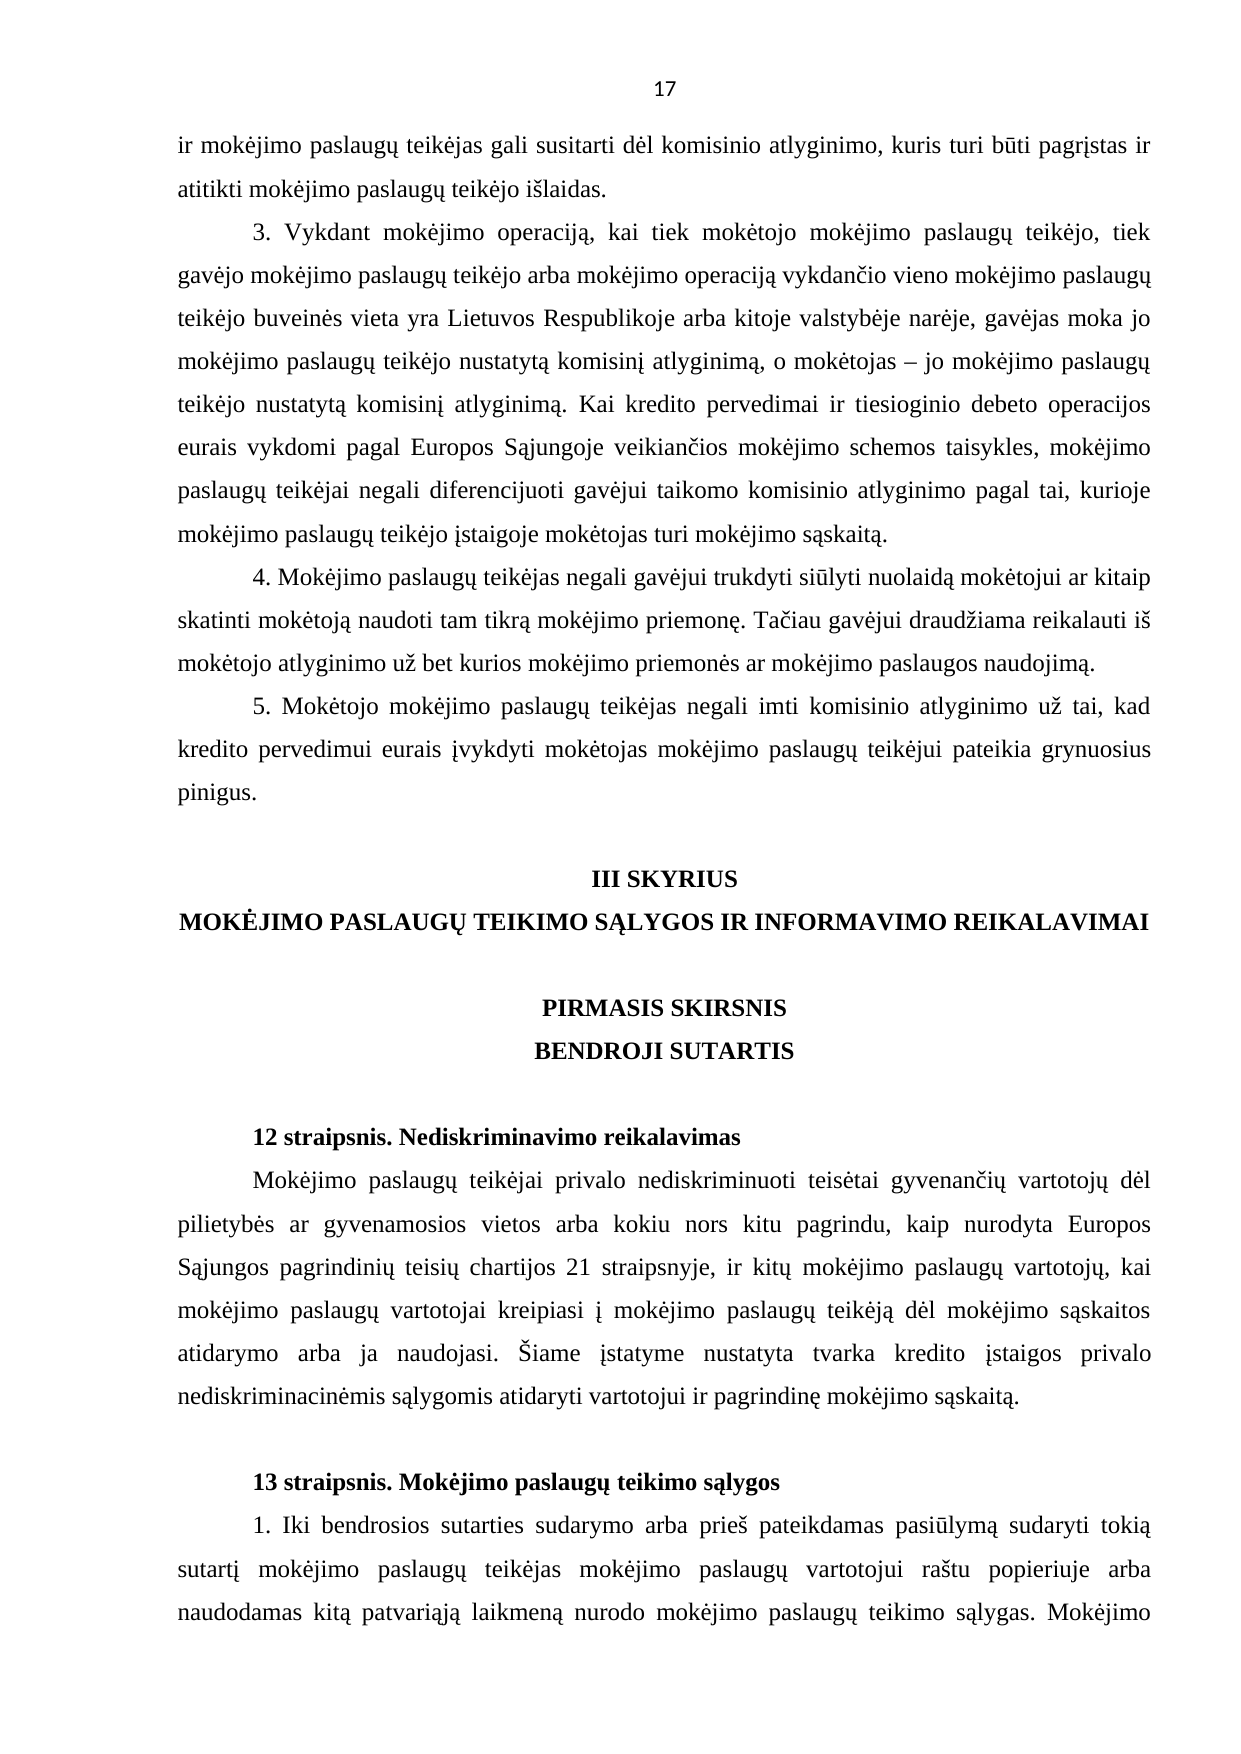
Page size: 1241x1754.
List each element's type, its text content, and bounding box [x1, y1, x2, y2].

text III SKYRIUS [177, 864, 1152, 892]
text PIRMASIS SKIRSNIS [177, 993, 1152, 1022]
text MOKĖJIMO PASLAUGŲ TEIKIMO SĄLYGOS IR INFORMAVIMO REIKALAVIMAI [177, 907, 1152, 936]
text 3. Vykdant mokėjimo operaciją, kai tiek mokėtojo mokėjimo paslaugų teikėjo, tiek gavėjo mokėjimo paslaugų teikėjo arba mokėjimo operaciją vykdančio vieno mokėjimo paslaugų teikėjo buveinės vieta yra Lietuvos Respublikoje arba kitoje valstybėje narėje, gavėjas moka jo mokėjimo paslaugų teikėjo nustatytą komisinį atlyginimą, o mokėtojas – jo mokėjimo paslaugų teikėjo nustatytą komisinį atlyginimą. Kai kredito pervedimai ir tiesioginio debeto operacijos eurais vykdomi pagal Europos Sąjungoje veikiančios mokėjimo schemos taisykles, mokėjimo paslaugų teikėjai negali diferencijuoti gavėjui taikomo komisinio atlyginimo pagal tai, kurioje mokėjimo paslaugų teikėjo įstaigoje mokėtojas turi mokėjimo sąskaitą. [177, 217, 1152, 547]
text 12 straipsnis. Nediskriminavimo reikalavimas [177, 1122, 1152, 1151]
text 1. Iki bendrosios sutarties sudarymo arba prieš pateikdamas pasiūlymą sudaryti tokią sutartį mokėjimo paslaugų teikėjas mokėjimo paslaugų vartotojui raštu popieriuje arba naudodamas kitą patvariąją laikmeną nurodo mokėjimo paslaugų teikimo sąlygas. Mokėjimo [177, 1511, 1152, 1626]
text 13 straipsnis. Mokėjimo paslaugų teikimo sąlygos [177, 1467, 1152, 1496]
text ir mokėjimo paslaugų teikėjas gali susitarti dėl komisinio atlyginimo, kuris turi būti pagrįstas ir atitikti mokėjimo paslaugų teikėjo išlaidas. [177, 131, 1152, 202]
text BENDROJI SUTARTIS [177, 1036, 1152, 1065]
text 4. Mokėjimo paslaugų teikėjas negali gavėjui trukdyti siūlyti nuolaidą mokėtojui ar kitaip skatinti mokėtoją naudoti tam tikrą mokėjimo priemonę. Tačiau gavėjui draudžiama reikalauti iš mokėtojo atlyginimo už bet kurios mokėjimo priemonės ar mokėjimo paslaugos naudojimą. [177, 562, 1152, 677]
text 5. Mokėtojo mokėjimo paslaugų teikėjas negali imti komisinio atlyginimo už tai, kad kredito pervedimui eurais įvykdyti mokėtojas mokėjimo paslaugų teikėjui pateikia grynuosius pinigus. [177, 691, 1152, 806]
text Mokėjimo paslaugų teikėjai privalo nediskriminuoti teisėtai gyvenančių vartotojų dėl pilietybės ar gyvenamosios vietos arba kokiu nors kitu pagrindu, kaip nurodyta Europos Sąjungos pagrindinių teisių chartijos 21 straipsnyje, ir kitų mokėjimo paslaugų vartotojų, kai mokėjimo paslaugų vartotojai kreipiasi į mokėjimo paslaugų teikėją dėl mokėjimo sąskaitos atidarymo arba ja naudojasi. Šiame įstatyme nustatyta tvarka kredito įstaigos privalo nediskriminacinėmis sąlygomis atidaryti vartotojui ir pagrindinę mokėjimo sąskaitą. [177, 1166, 1152, 1410]
